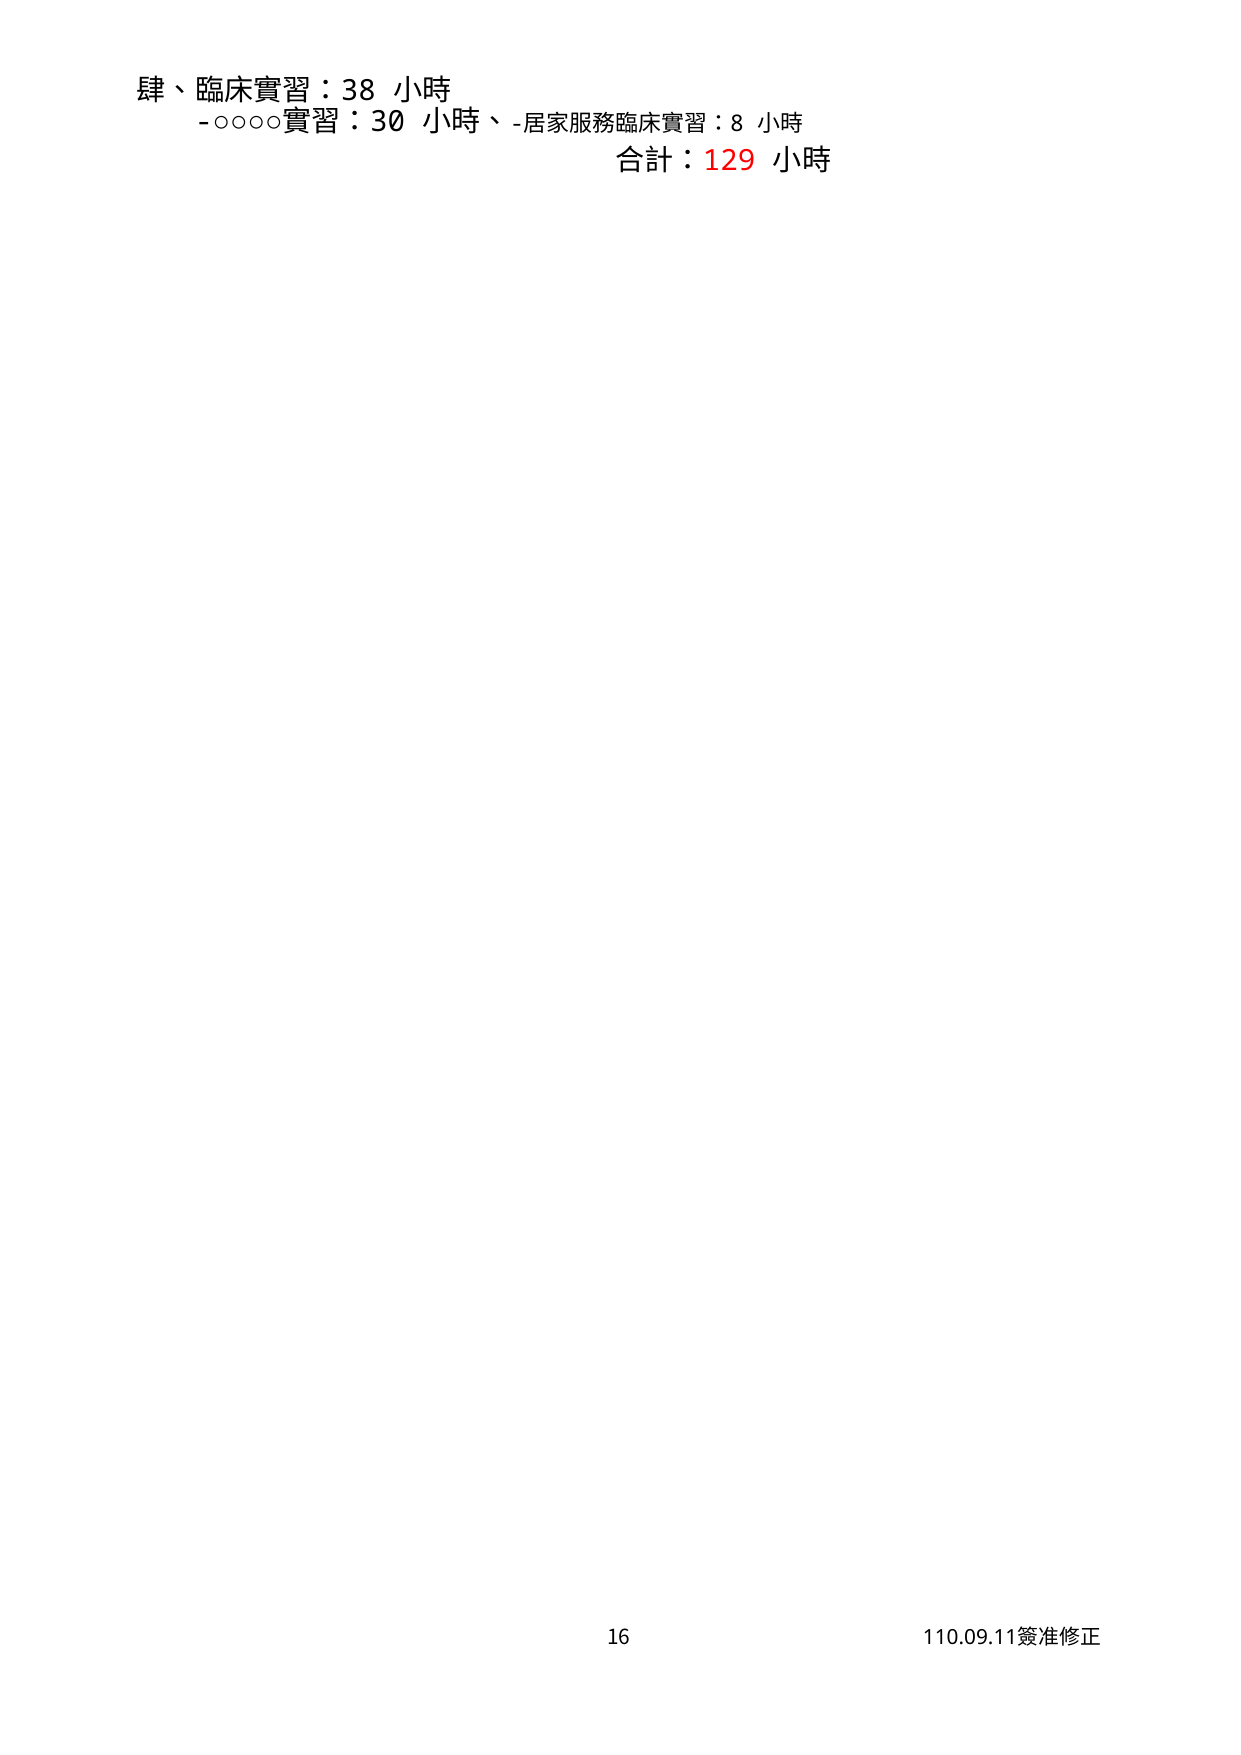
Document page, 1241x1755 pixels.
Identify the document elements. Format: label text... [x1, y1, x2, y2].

subtitle 合計：129 小時 [615, 137, 1166, 179]
text -○○○○實習：30 小時、-居家服務臨床實習：8 小時 [195, 106, 1166, 137]
text 肆、臨床實習：38 小時 [136, 75, 1166, 106]
